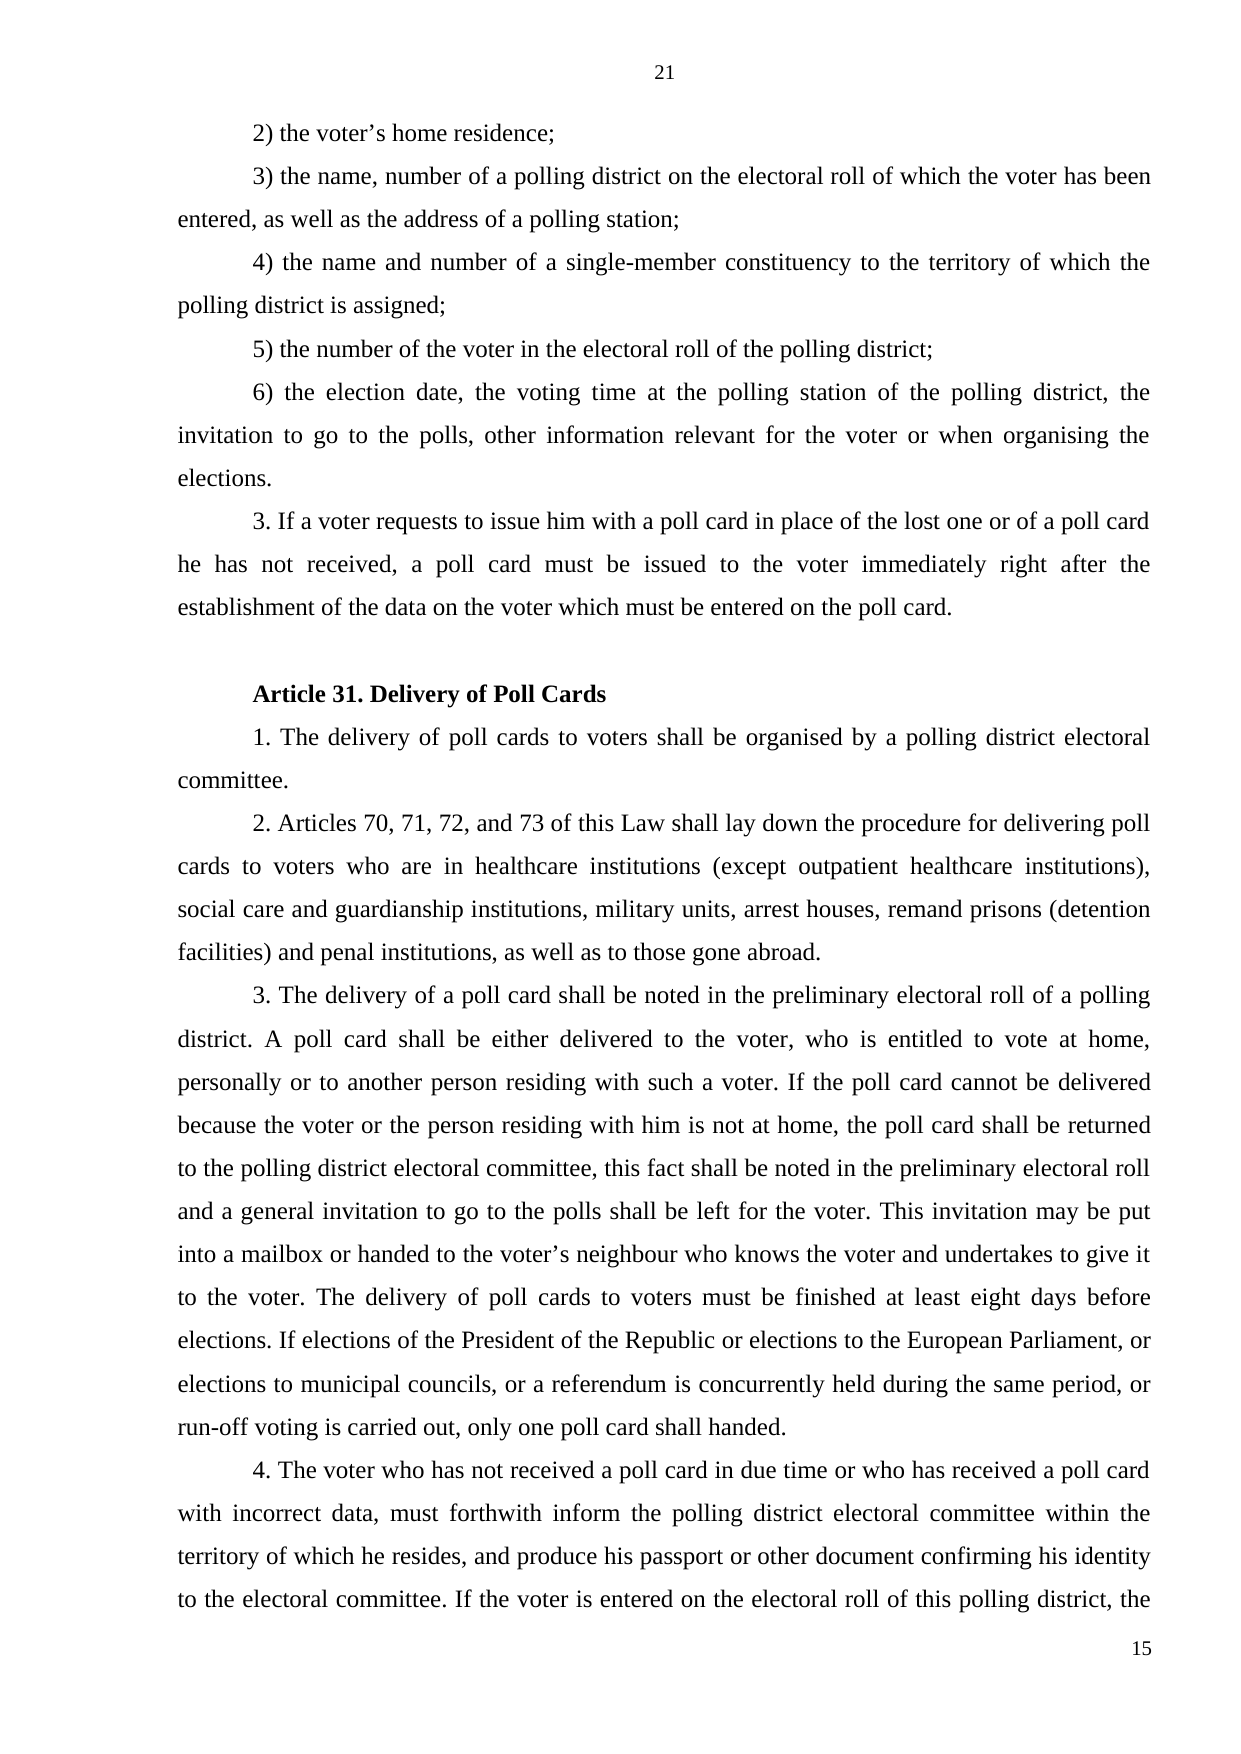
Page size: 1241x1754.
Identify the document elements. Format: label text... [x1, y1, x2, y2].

text 3) the name, number of a polling district on the electoral roll of which the voter has been entered, as well as the address of a polling station; [177, 161, 1152, 233]
text 4) the name and number of a single-member constituency to the territory of which the polling district is assigned; [177, 247, 1152, 319]
text 3. If a voter requests to issue him with a poll card in place of the lost one or of a poll card he has not received, a poll card must be issued to the voter immediately right after the establishment of the data on the voter which must be entered on the poll card. [177, 506, 1152, 621]
text 4. The voter who has not received a poll card in due time or who has received a poll card with incorrect data, must forthwith inform the polling district electoral committee within the territory of which he resides, and produce his passport or other document confirming his identity to the electoral committee. If the voter is entered on the electoral roll of this polling district, the [177, 1455, 1152, 1613]
text 1. The delivery of poll cards to voters shall be organised by a polling district electoral committee. [177, 722, 1152, 794]
text 2. Articles 70, 71, 72, and 73 of this Law shall lay down the procedure for delivering poll cards to voters who are in healthcare institutions (except outpatient healthcare institutions), social care and guardianship institutions, military units, arrest houses, remand prisons (detention facilities) and penal institutions, as well as to those gone abroad. [177, 808, 1152, 966]
text 2) the voter’s home residence; [177, 118, 1152, 147]
text 5) the number of the voter in the electoral roll of the polling district; [177, 334, 1152, 362]
text 3. The delivery of a poll card shall be noted in the preliminary electoral roll of a polling district. A poll card shall be either delivered to the voter, who is entitled to vote at home, personally or to another person residing with such a voter. If the poll card cannot be delivered because the voter or the person residing with him is not at home, the poll card shall be returned to the polling district electoral committee, this fact shall be noted in the preliminary electoral roll and a general invitation to go to the polls shall be left for the voter. This invitation may be put into a mailbox or handed to the voter’s neighbour who knows the voter and undertakes to give it to the voter. The delivery of poll cards to voters must be finished at least eight days before elections. If elections of the President of the Republic or elections to the European Parliament, or elections to municipal councils, or a referendum is concurrently held during the same period, or run-off voting is carried out, only one poll card shall handed. [177, 981, 1152, 1441]
text 6) the election date, the voting time at the polling station of the polling district, the invitation to go to the polls, other information relevant for the voter or when organising the elections. [177, 377, 1152, 492]
text Article 31. Delivery of Poll Cards [177, 679, 1152, 707]
